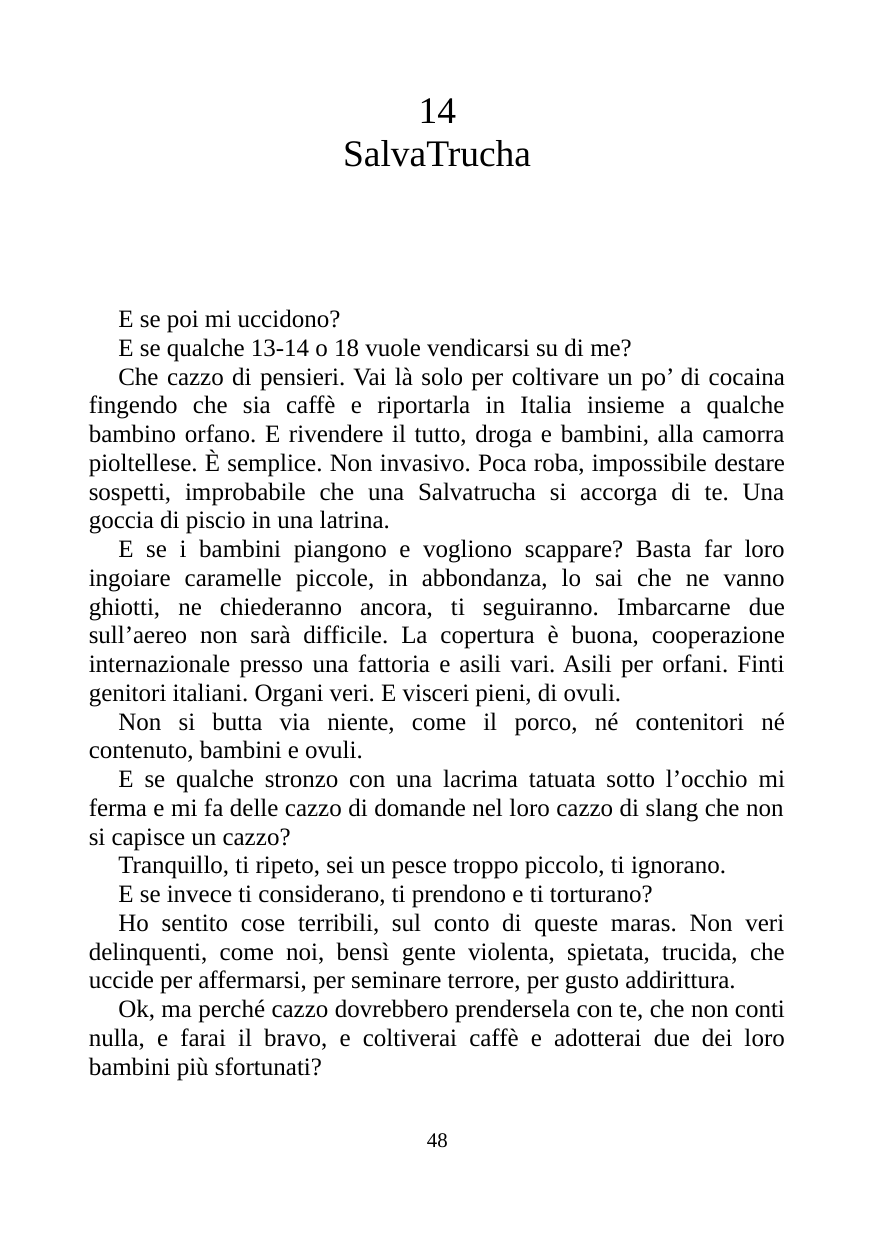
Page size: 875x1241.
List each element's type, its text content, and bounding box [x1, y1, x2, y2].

text E se qualche stronzo con una lacrima tatuata sotto l’occhio mi ferma e mi fa delle cazzo di domande nel loro cazzo di slang che non si capisce un cazzo? [88, 764, 786, 850]
subtitle 14 SalvaTrucha [88, 88, 786, 304]
text E se poi mi uccidono? [88, 304, 786, 333]
text E se invece ti considerano, ti prendono e ti torturano? [88, 879, 786, 908]
text E se qualche 13-14 o 18 vuole vendicarsi su di me? [88, 333, 786, 362]
text E se i bambini piangono e vogliono scappare? Basta far loro ingoiare caramelle piccole, in abbondanza, lo sai che ne vanno ghiotti, ne chiederanno ancora, ti seguiranno. Imbarcarne due sull’aereo non sarà difficile. La copertura è buona, cooperazione internazionale presso una fattoria e asili vari. Asili per orfani. Finti genitori italiani. Organi veri. E visceri pieni, di ovuli. [88, 534, 786, 707]
text Tranquillo, ti ripeto, sei un pesce troppo piccolo, ti ignorano. [88, 850, 786, 879]
text Ok, ma perché cazzo dovrebbero prendersela con te, che non conti nulla, e farai il bravo, e coltiverai caffè e adotterai due dei loro bambini più sfortunati? [88, 994, 786, 1080]
text Ho sentito cose terribili, sul conto di queste maras. Non veri delinquenti, come noi, bensì gente violenta, spietata, trucida, che uccide per affermarsi, per seminare terrore, per gusto addirittura. [88, 908, 786, 994]
text Non si butta via niente, come il porco, né contenitori né contenuto, bambini e ovuli. [88, 707, 786, 764]
text Che cazzo di pensieri. Vai là solo per coltivare un po’ di cocaina fingendo che sia caffè e riportarla in Italia insieme a qualche bambino orfano. E rivendere il tutto, droga e bambini, alla camorra pioltellese. È semplice. Non invasivo. Poca roba, impossibile destare sospetti, improbabile che una Salvatrucha si accorga di te. Una goccia di piscio in una latrina. [88, 362, 786, 534]
